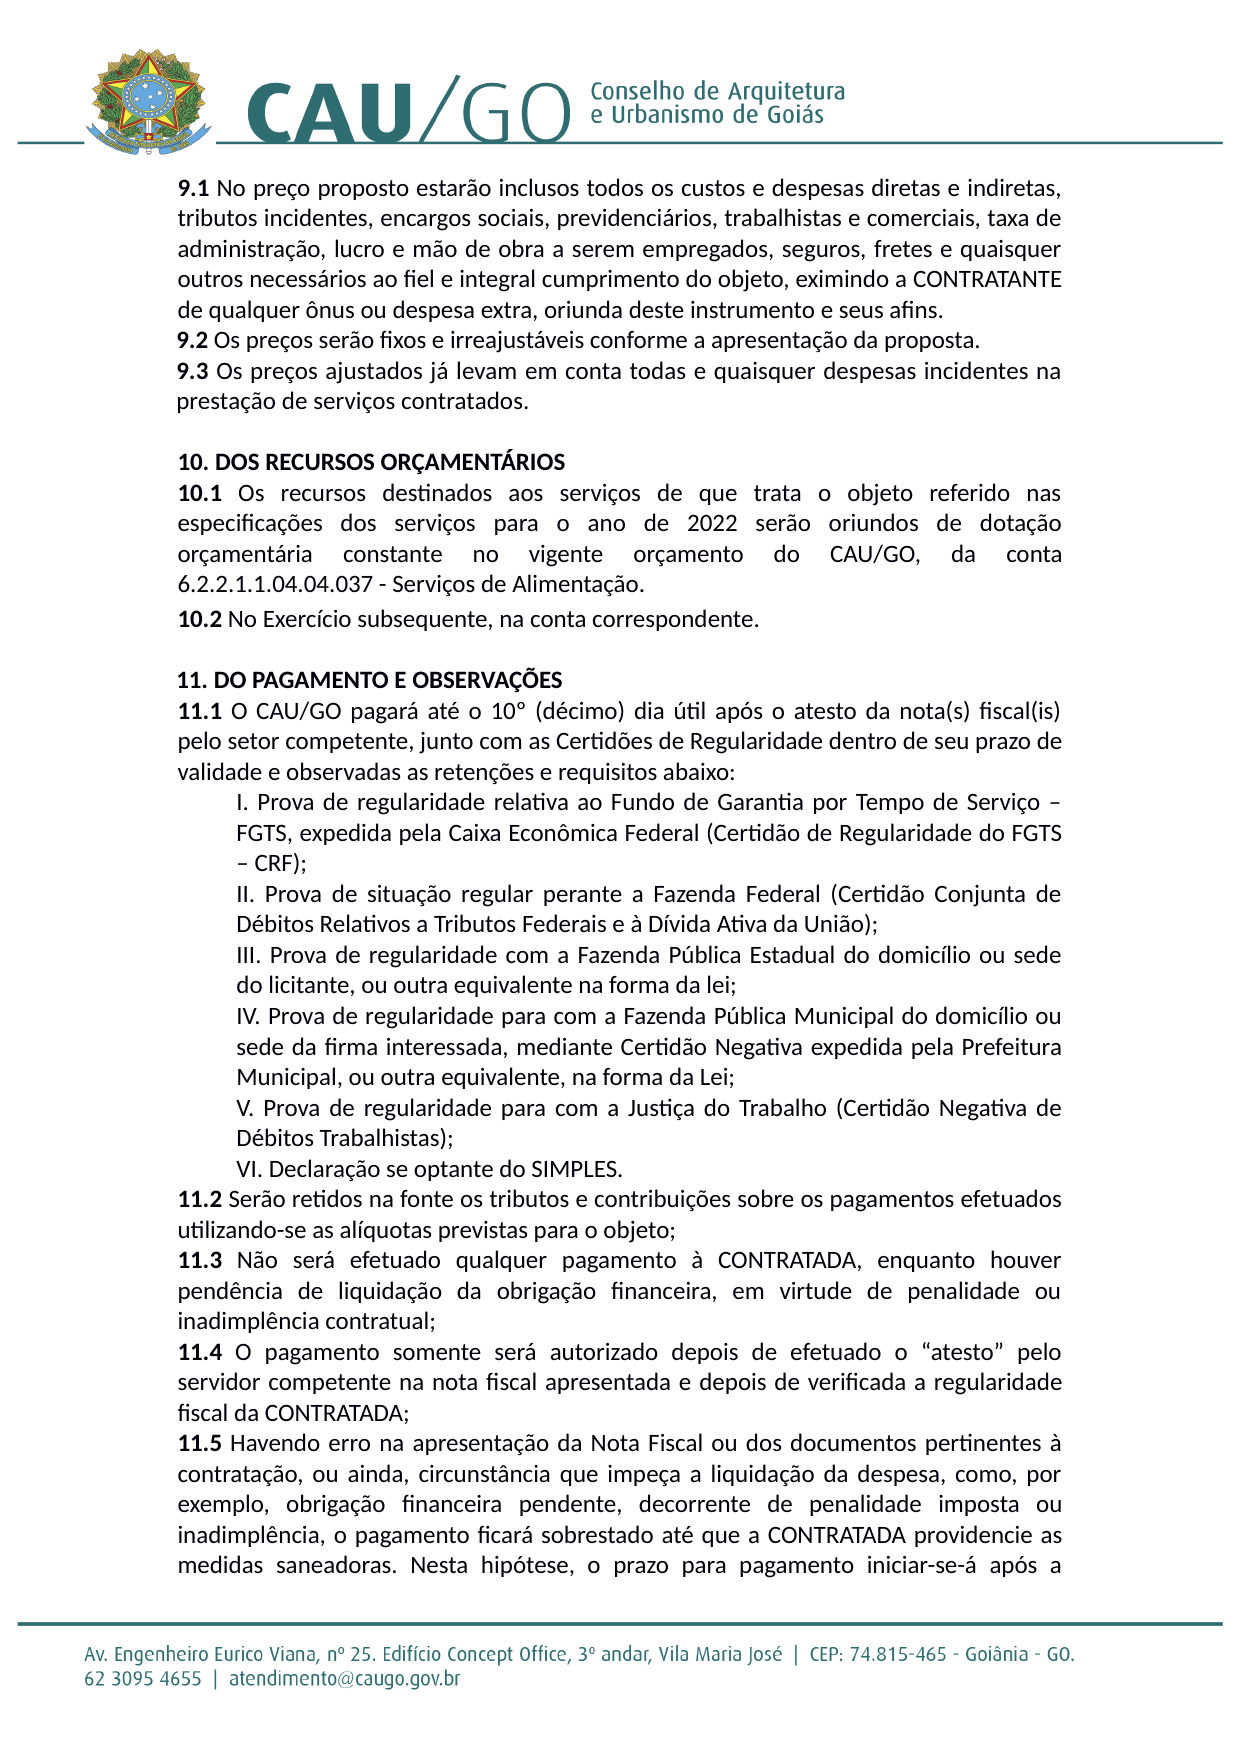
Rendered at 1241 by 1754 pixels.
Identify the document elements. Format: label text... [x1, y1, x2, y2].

text 11. DO PAGAMENTO E OBSERVAÇÕES [176, 664, 1063, 695]
text VI. Declaração se optante do SIMPLES. [236, 1153, 1063, 1183]
text 11.3 Não será efetuado qualquer pagamento à CONTRATADA, enquanto houver pendência de liquidação da obrigação financeira, em virtude de penalidade ou inadimplência contratual; [177, 1244, 1063, 1336]
text 9.3 Os preços ajustados já levam em conta todas e quaisquer despesas incidentes na prestação de serviços contratados. [176, 355, 1063, 416]
text I. Prova de regularidade relativa ao Fundo de Garantia por Tempo de Serviço – FGTS, expedida pela Caixa Econômica Federal (Certidão de Regularidade do FGTS – CRF); [236, 786, 1063, 878]
picture [0, 1605, 1240, 1754]
text 10. DOS RECURSOS ORÇAMENTÁRIOS [177, 447, 1063, 477]
text IV. Prova de regularidade para com a Fazenda Pública Municipal do domicílio ou sede da firma interessada, mediante Certidão Negativa expedida pela Prefeitura Municipal, ou outra equivalente, na forma da Lei; [236, 1000, 1063, 1092]
text 10.1 Os recursos destinados aos serviços de que trata o objeto referido nas especificações dos serviços para o ano de 2022 serão oriundos de dotação orçamentária constante no vigente orçamento do CAU/GO, da conta 6.2.2.1.1.04.04.037 - Serviços de Alimentação. [177, 477, 1063, 599]
text 10.2 No Exercício subsequente, na conta correspondente. [177, 603, 1063, 634]
text II. Prova de situação regular perante a Fazenda Federal (Certidão Conjunta de Débitos Relativos a Tributos Federais e à Dívida Ativa da União); [236, 878, 1063, 939]
text 11.5 Havendo erro na apresentação da Nota Fiscal ou dos documentos pertinentes à contratação, ou ainda, circunstância que impeça a liquidação da despesa, como, por exemplo, obrigação financeira pendente, decorrente de penalidade imposta ou inadimplência, o pagamento ficará sobrestado até que a CONTRATADA providencie as medidas saneadoras. Nesta hipótese, o prazo para pagamento iniciar-se-á após a [177, 1427, 1063, 1580]
text 11.2 Serão retidos na fonte os tributos e contribuições sobre os pagamentos efetuados utilizando-se as alíquotas previstas para o objeto; [177, 1183, 1063, 1244]
text V. Prova de regularidade para com a Justiça do Trabalho (Certidão Negativa de Débitos Trabalhistas); [236, 1092, 1063, 1153]
text 11.4 O pagamento somente será autorizado depois de efetuado o “atesto” pelo servidor competente na nota fiscal apresentada e depois de verificada a regularidade fiscal da CONTRATADA; [177, 1336, 1063, 1427]
picture [0, 0, 1239, 172]
text 9.1 No preço proposto estarão inclusos todos os custos e despesas diretas e indiretas, tributos incidentes, encargos sociais, previdenciários, trabalhistas e comerciais, taxa de administração, lucro e mão de obra a serem empregados, seguros, fretes e quaisquer outros necessários ao fiel e integral cumprimento do objeto, eximindo a CONTRATANTE de qualquer ônus ou despesa extra, oriunda deste instrumento e seus afins. [177, 172, 1063, 324]
text 9.2 Os preços serão fixos e irreajustáveis conforme a apresentação da proposta. [176, 324, 1063, 355]
text III. Prova de regularidade com a Fazenda Pública Estadual do domicílio ou sede do licitante, ou outra equivalente na forma da lei; [236, 939, 1063, 1000]
text 11.1 O CAU/GO pagará até o 10º (décimo) dia útil após o atesto da nota(s) fiscal(is) pelo setor competente, junto com as Certidões de Regularidade dentro de seu prazo de validade e observadas as retenções e requisitos abaixo: [177, 695, 1063, 786]
